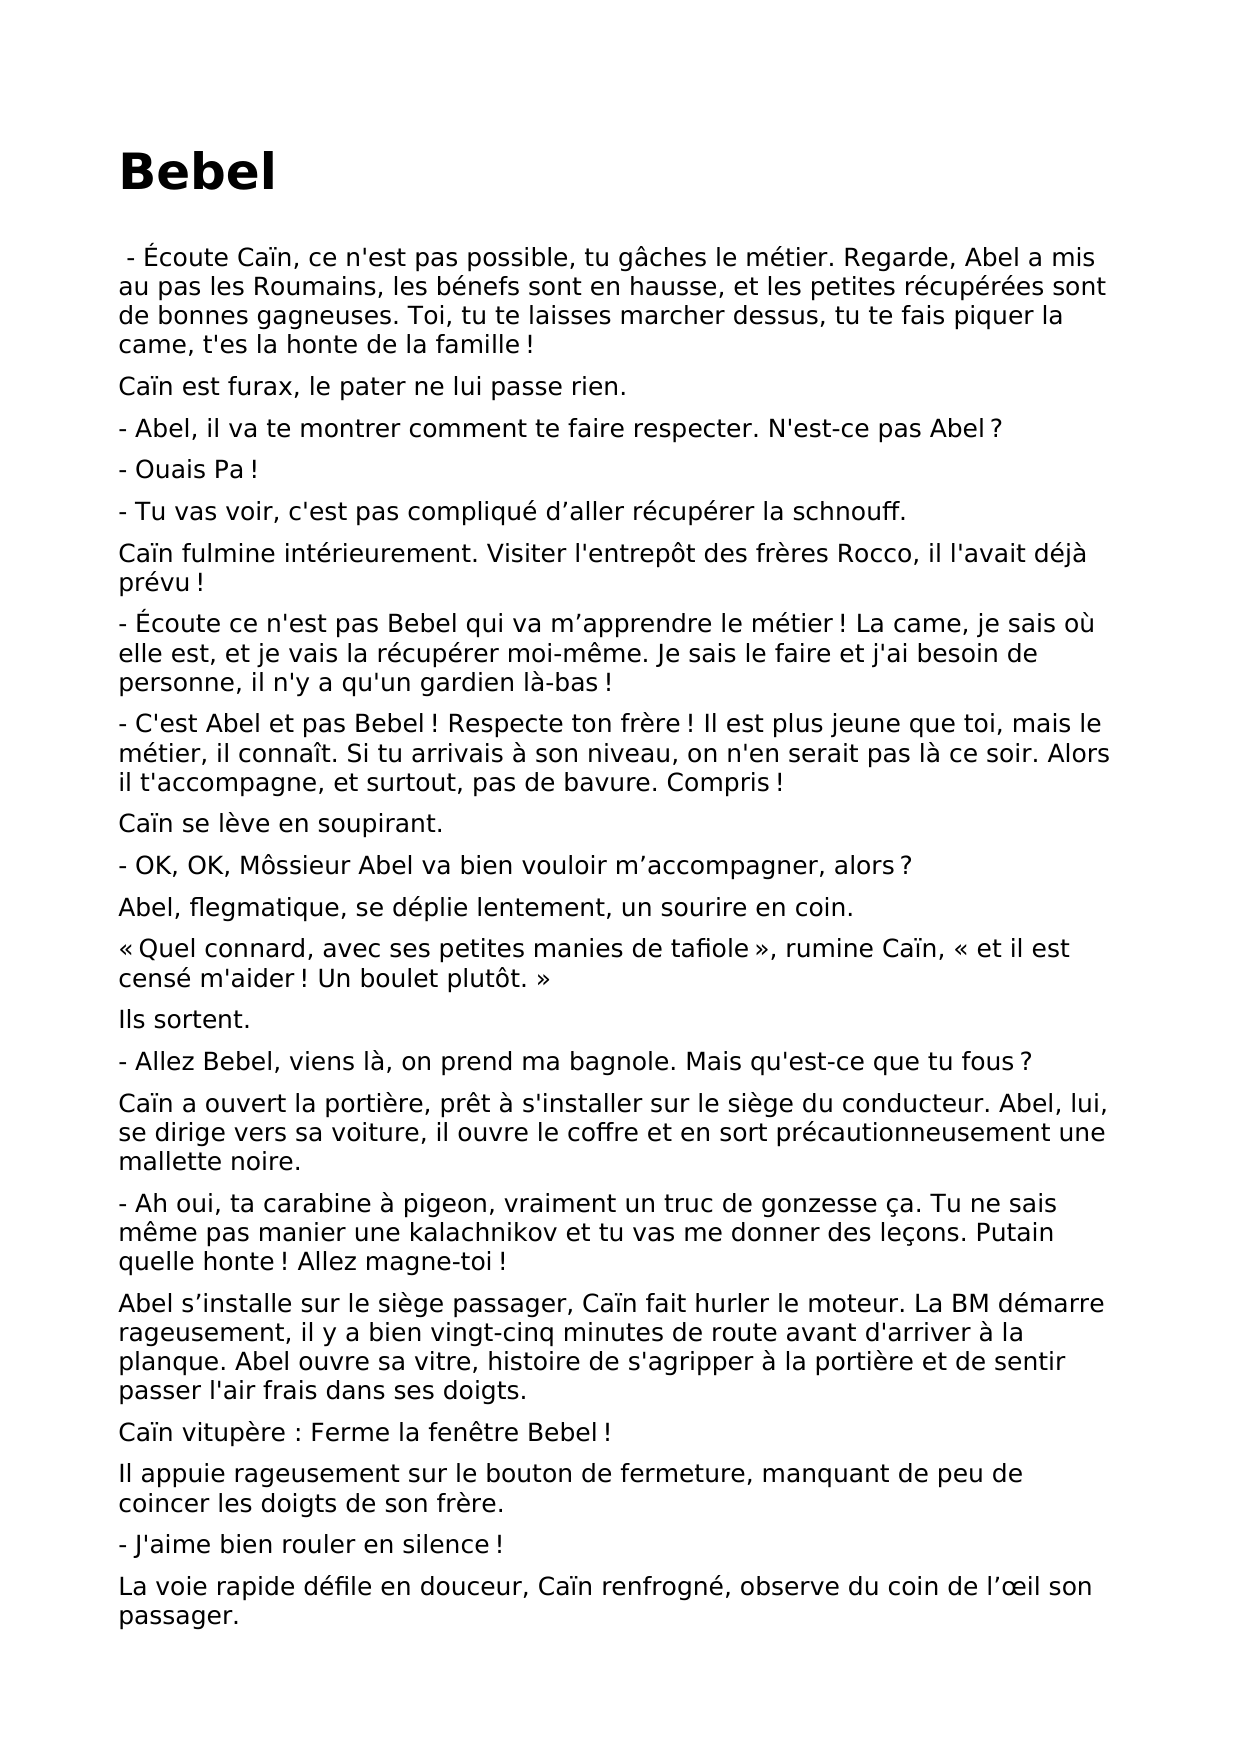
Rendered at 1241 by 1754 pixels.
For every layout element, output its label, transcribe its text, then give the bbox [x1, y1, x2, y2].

text Caïn est furax, le pater ne lui passe rien. [118, 372, 1122, 401]
text Caïn fulmine intérieurement. Visiter l'entrepôt des frères Rocco, il l'avait déjà prévu ! [118, 539, 1122, 597]
text - Tu vas voir, c'est pas compliqué d’aller récupérer la schnouff. [118, 497, 1122, 526]
text Caïn a ouvert la portière, prêt à s'installer sur le siège du conducteur. Abel, lui, se dirige vers sa voiture, il ouvre le coffre et en sort précautionneusement une mallette noire. [118, 1089, 1122, 1176]
subtitle Bebel [118, 143, 1122, 201]
text « Quel connard, avec ses petites manies de tafiole », rumine Caïn, « et il est censé m'aider ! Un boulet plutôt. » [118, 935, 1122, 993]
text Ils sortent. [118, 1006, 1122, 1035]
text - J'aime bien rouler en silence ! [118, 1531, 1122, 1560]
text Abel s’installe sur le siège passager, Caïn fait hurler le moteur. La BM démarre rageusement, il y a bien vingt-cinq minutes de route avant d'arriver à la planque. Abel ouvre sa vitre, histoire de s'agripper à la portière et de sentir passer l'air frais dans ses doigts. [118, 1289, 1122, 1406]
text - Écoute Caïn, ce n'est pas possible, tu gâches le métier. Regarde, Abel a mis au pas les Roumains, les bénefs sont en hausse, et les petites récupérées sont de bonnes gagneuses. Toi, tu te laisses marcher dessus, tu te fais piquer la came, t'es la honte de la famille ! [118, 214, 1122, 360]
text - Ah oui, ta carabine à pigeon, vraiment un truc de gonzesse ça. Tu ne sais même pas manier une kalachnikov et tu vas me donner des leçons. Putain quelle honte ! Allez magne-toi ! [118, 1189, 1122, 1276]
text La voie rapide défile en douceur, Caïn renfrogné, observe du coin de l’œil son passager. [118, 1572, 1122, 1631]
text - Écoute ce n'est pas Bebel qui va m’apprendre le métier ! La came, je sais où elle est, et je vais la récupérer moi-même. Je sais le faire et j'ai besoin de personne, il n'y a qu'un gardien là-bas ! [118, 610, 1122, 697]
text - C'est Abel et pas Bebel ! Respecte ton frère ! Il est plus jeune que toi, mais le métier, il connaît. Si tu arrivais à son niveau, on n'en serait pas là ce soir. Alors il t'accompagne, et surtout, pas de bavure. Compris ! [118, 710, 1122, 797]
text Abel, flegmatique, se déplie lentement, un sourire en coin. [118, 893, 1122, 922]
text - Allez Bebel, viens là, on prend ma bagnole. Mais qu'est-ce que tu fous ? [118, 1047, 1122, 1076]
text Il appuie rageusement sur le bouton de fermeture, manquant de peu de coincer les doigts de son frère. [118, 1460, 1122, 1518]
text Caïn vitupère : Ferme la fenêtre Bebel ! [118, 1418, 1122, 1447]
text - Abel, il va te montrer comment te faire respecter. N'est-ce pas Abel ? [118, 414, 1122, 443]
text - Ouais Pa ! [118, 456, 1122, 485]
text - OK, OK, Môssieur Abel va bien vouloir m’accompagner, alors ? [118, 851, 1122, 881]
text Caïn se lève en soupirant. [118, 810, 1122, 839]
